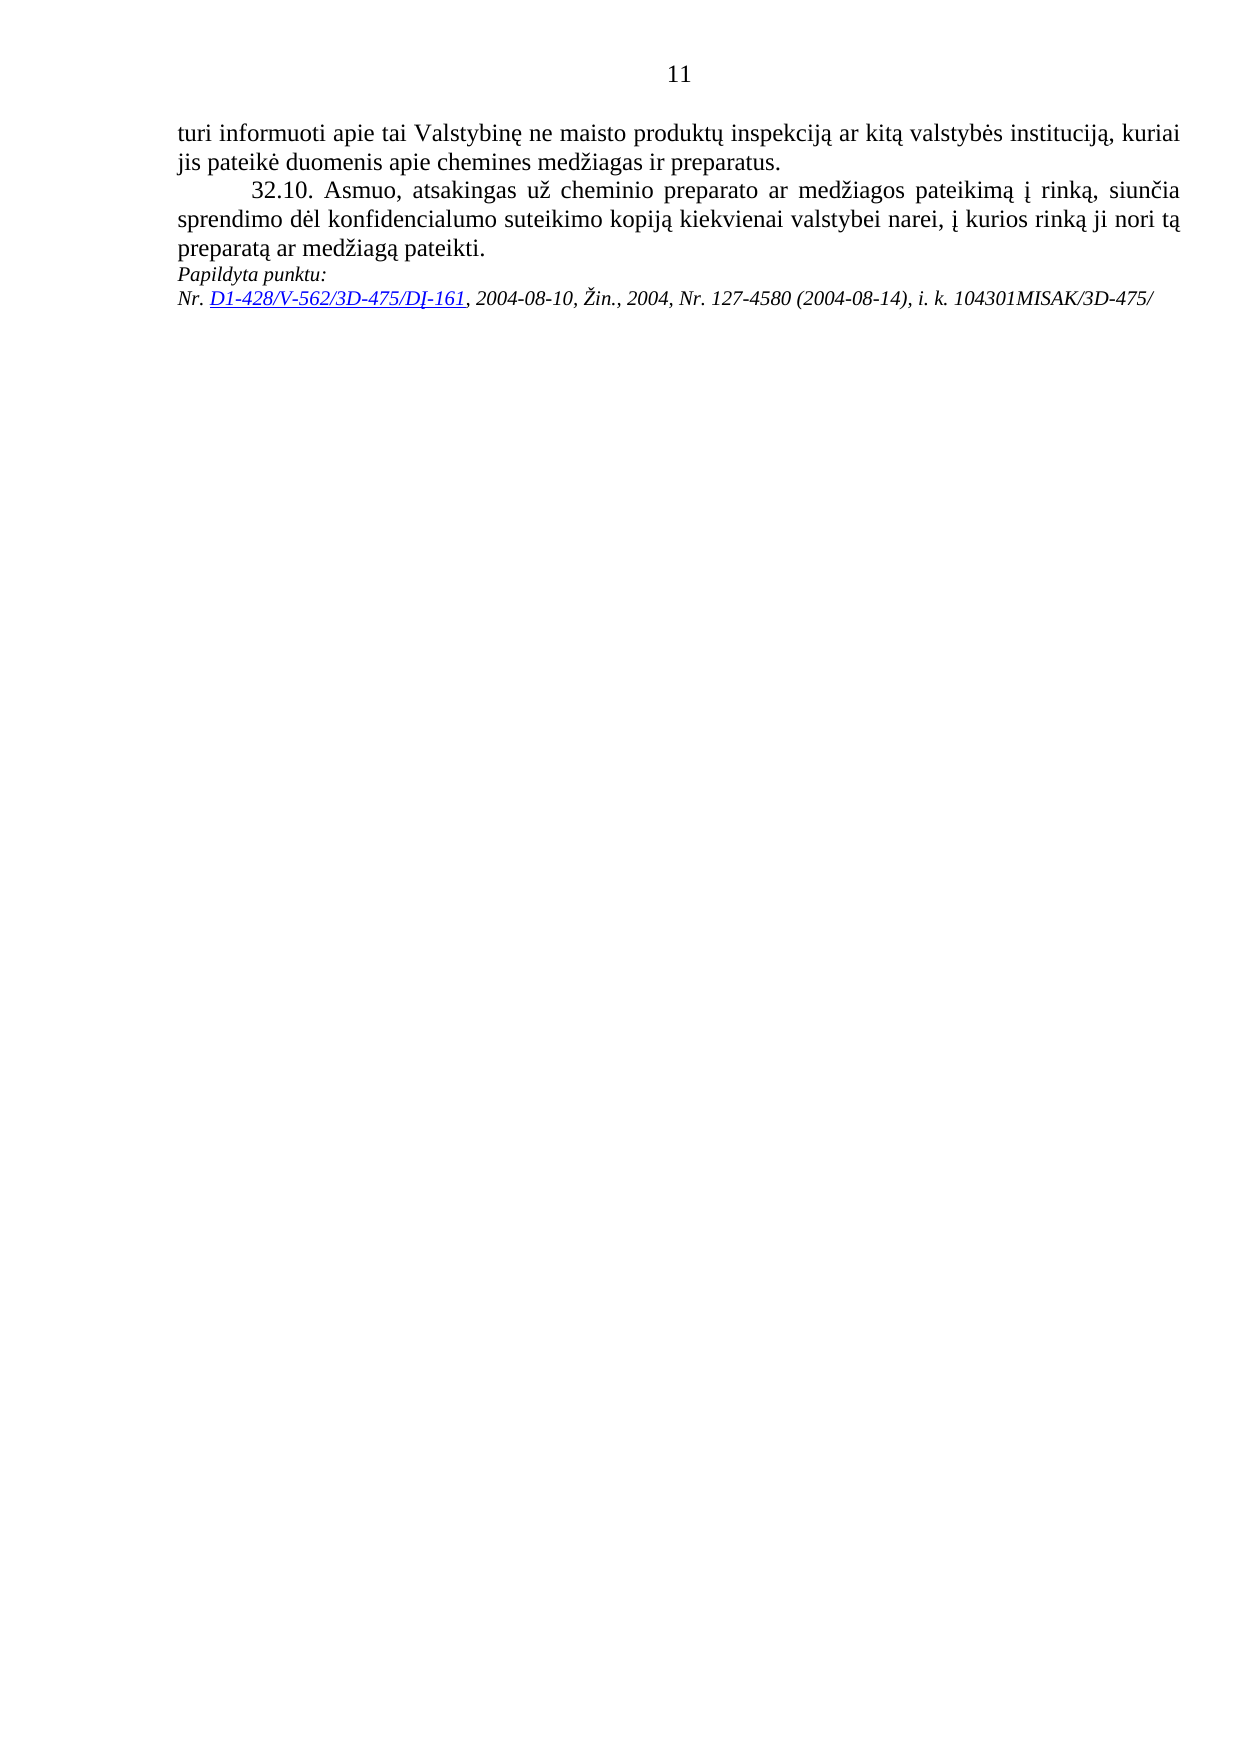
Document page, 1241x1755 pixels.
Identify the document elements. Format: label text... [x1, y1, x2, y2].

text Nr. D1-428/V-562/3D-475/DĮ-161, 2004-08-10, Žin., 2004, Nr. 127-4580 (2004-08-14), i. k. 104301MISAK/3D-475/ [177, 286, 1181, 310]
text turi informuoti apie tai Valstybinę ne maisto produktų inspekciją ar kitą valstybės instituciją, kuriai jis pateikė duomenis apie chemines medžiagas ir preparatus. [177, 118, 1181, 176]
text 32.10. Asmuo, atsakingas už cheminio preparato ar medžiagos pateikimą į rinką, siunčia sprendimo dėl konfidencialumo suteikimo kopiją kiekvienai valstybei narei, į kurios rinką ji nori tą preparatą ar medžiagą pateikti. [177, 176, 1181, 262]
text Papildyta punktu: [177, 262, 1181, 286]
